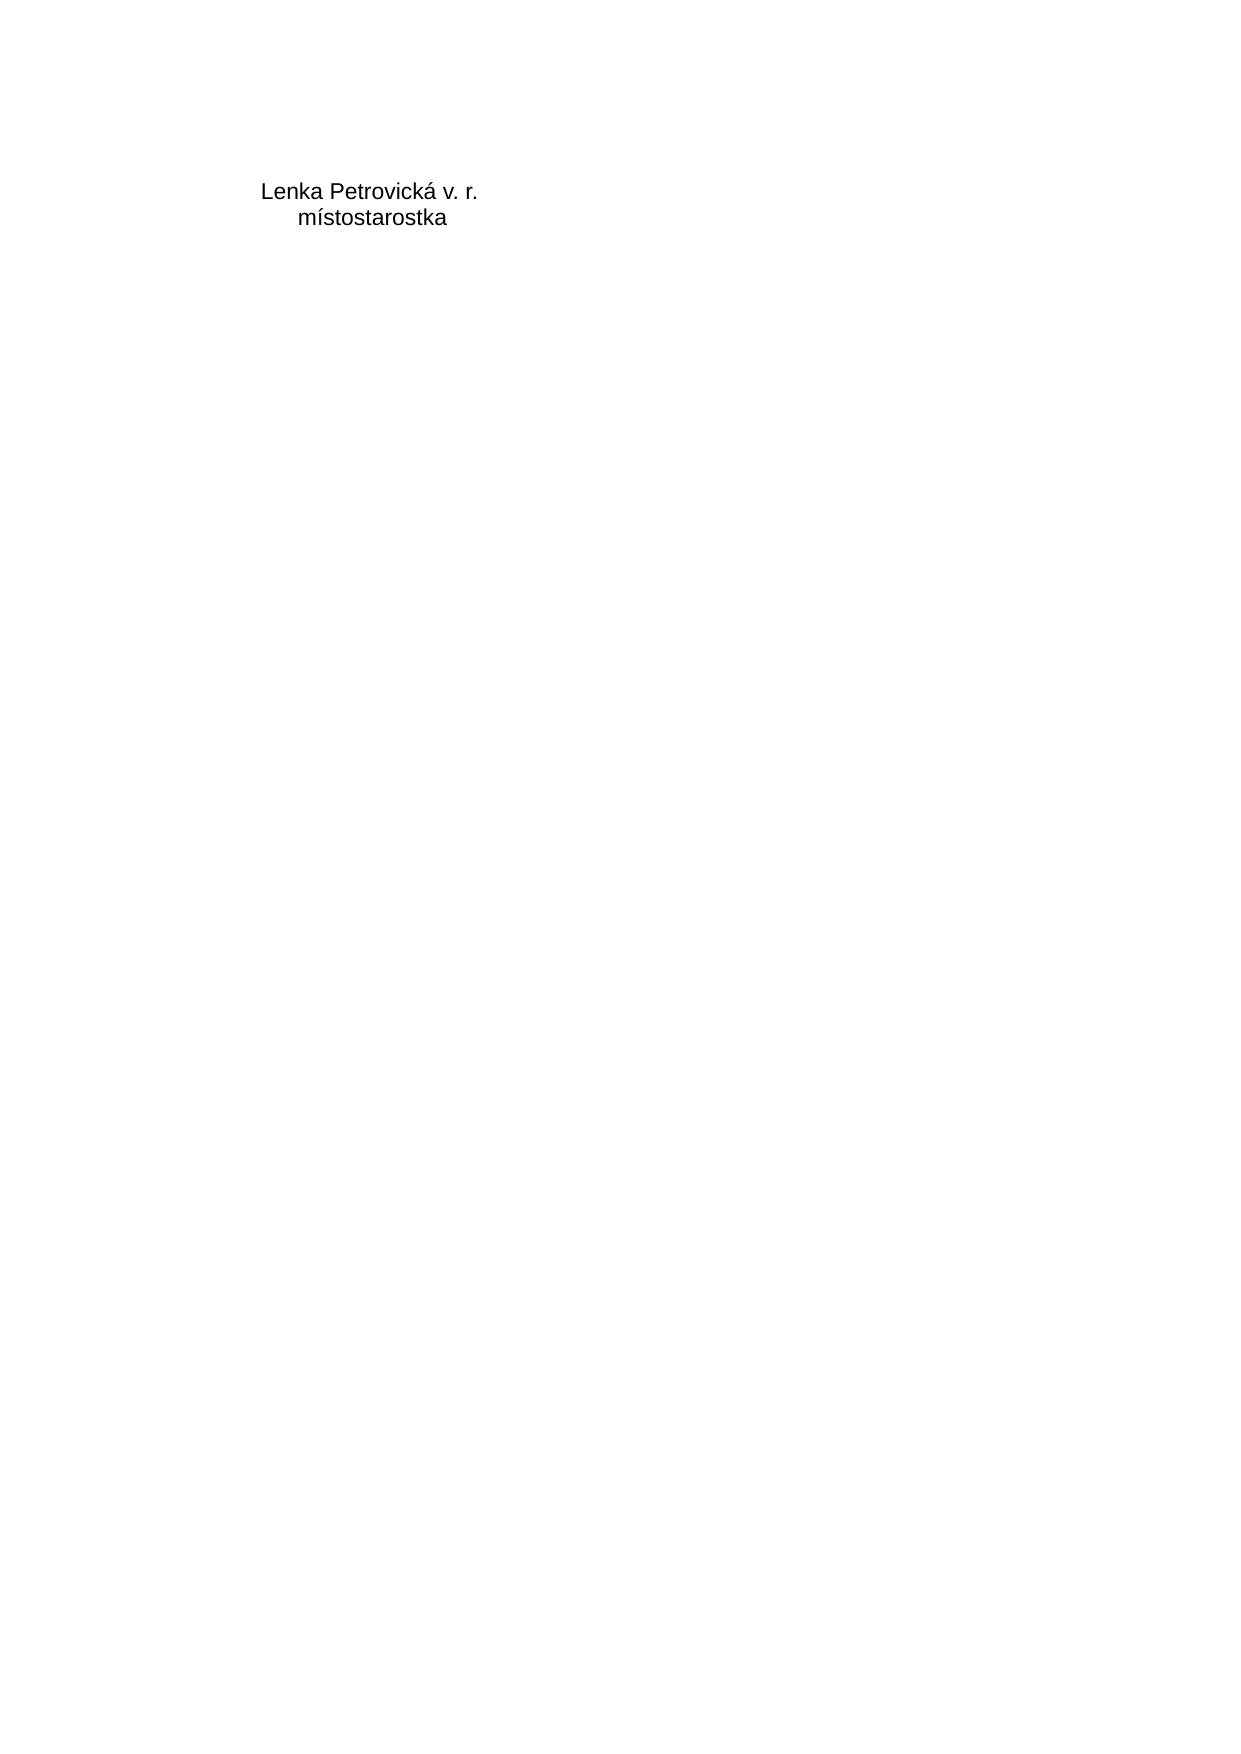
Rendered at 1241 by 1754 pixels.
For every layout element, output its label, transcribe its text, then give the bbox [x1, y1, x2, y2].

table_cell [620, 118, 1122, 236]
table_cell Lenka Petrovická v. r. místostarostka [118, 118, 620, 236]
